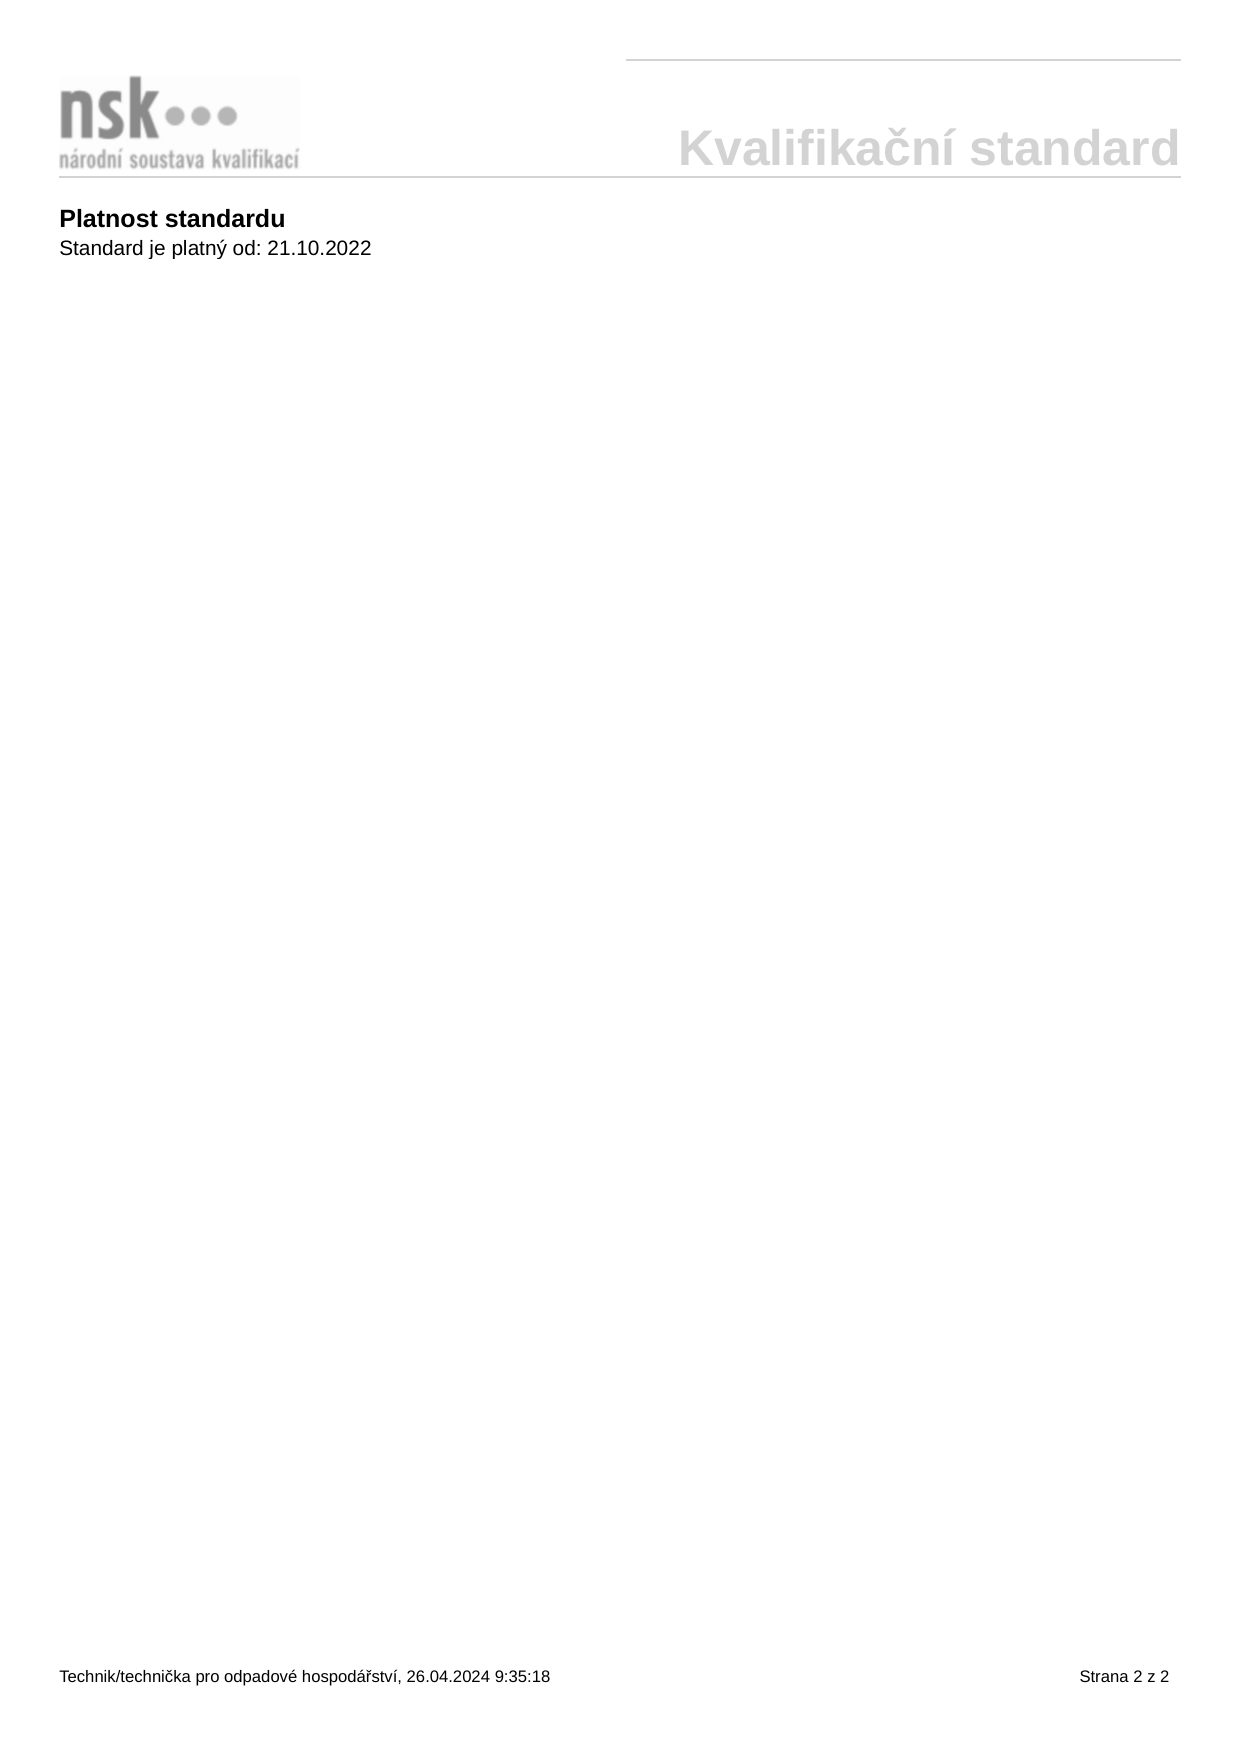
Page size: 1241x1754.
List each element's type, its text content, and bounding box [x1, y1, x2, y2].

table_cell [59, 171, 483, 176]
table_cell [626, 1159, 862, 1409]
table_cell [862, 859, 1093, 1159]
table_cell [862, 1159, 1093, 1409]
table_cell [862, 559, 1093, 859]
table_cell [626, 259, 862, 559]
table_cell [59, 259, 483, 559]
table_cell [626, 1409, 862, 1658]
table_cell [59, 859, 483, 1159]
table_cell [484, 259, 620, 559]
table_cell [59, 1159, 483, 1409]
table_cell [59, 1409, 483, 1658]
table_cell [59, 194, 483, 200]
table_cell Strana 2 z 2 [862, 1658, 1169, 1694]
table_cell [1169, 259, 1181, 559]
table_cell [1169, 559, 1181, 859]
table_cell [862, 259, 1093, 559]
table_cell [620, 859, 626, 1159]
table_cell [862, 1409, 1093, 1658]
table_cell [620, 559, 626, 859]
table_cell Platnost standardu [59, 200, 1181, 236]
table_cell Technik/technička pro odpadové hospodářství, 26.04.2024 9:35:18 [59, 1658, 862, 1694]
table_cell [484, 171, 620, 176]
table_cell [1093, 259, 1169, 559]
table_cell [484, 559, 620, 859]
table_cell [626, 859, 862, 1159]
table_cell [620, 1159, 626, 1409]
table_cell [1169, 1409, 1181, 1658]
picture [58, 59, 621, 171]
table_cell [626, 559, 862, 859]
table_cell [862, 194, 1093, 200]
table_cell [1169, 1159, 1181, 1409]
table_cell [59, 178, 1181, 194]
table_cell [1093, 859, 1169, 1159]
table_cell [59, 559, 483, 859]
table_cell [1169, 194, 1181, 200]
table_cell [1093, 1409, 1169, 1658]
table_cell Standard je platný od: 21.10.2022 [59, 236, 1181, 259]
table_cell [1169, 859, 1181, 1159]
table_cell [1093, 1159, 1169, 1409]
table_cell [626, 194, 862, 200]
table_cell [484, 194, 620, 200]
table_cell [1093, 559, 1169, 859]
table_cell Kvalifikační standard [626, 61, 1181, 176]
table_cell [1169, 1658, 1181, 1694]
table_cell [1093, 194, 1169, 200]
table_cell [620, 259, 626, 559]
table_cell [484, 859, 620, 1159]
table_cell [620, 1409, 626, 1658]
table_cell [484, 1159, 620, 1409]
table_cell [484, 1409, 620, 1658]
table_cell [621, 59, 626, 170]
